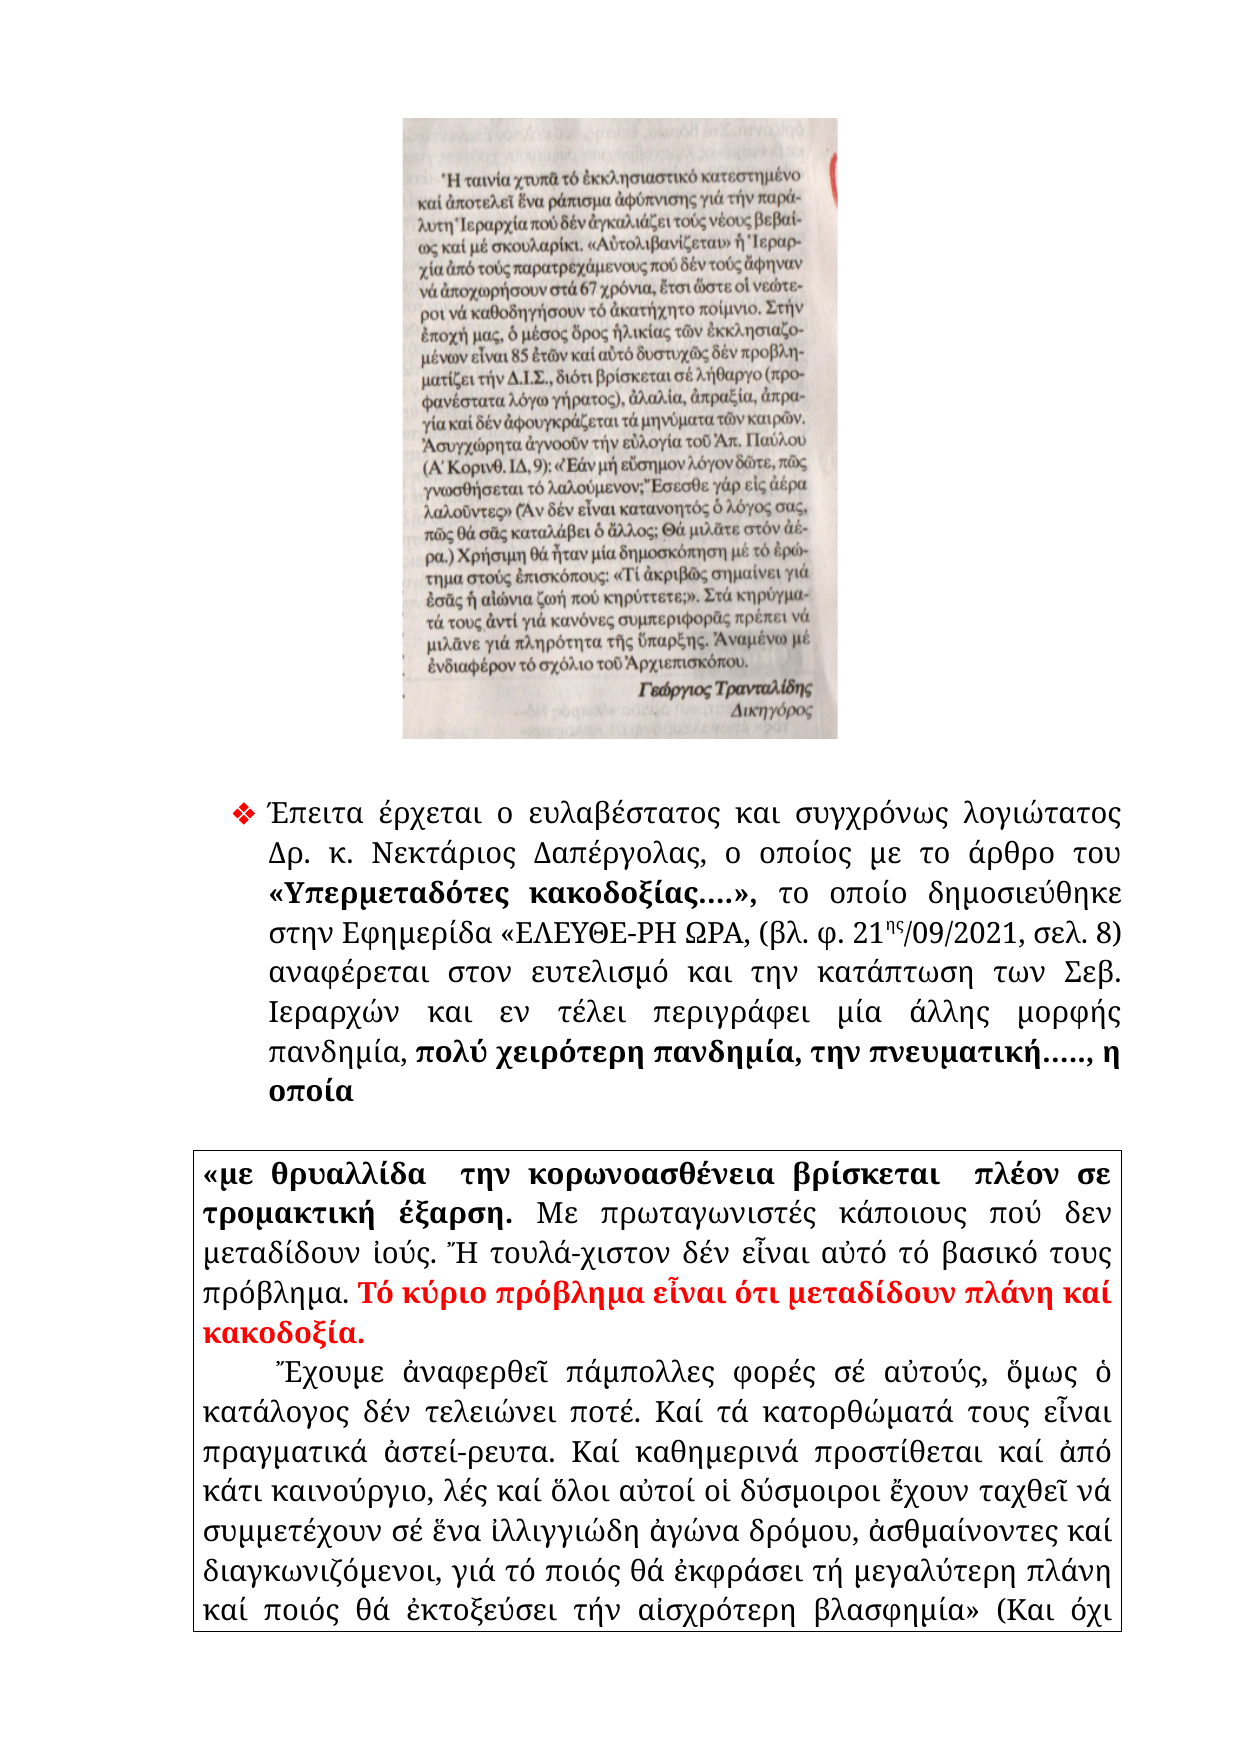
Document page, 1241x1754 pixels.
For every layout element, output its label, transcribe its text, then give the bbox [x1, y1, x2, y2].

list Έπειτα έρχεται ο ευλαβέστατος και συγχρόνως λογιώτατος Δρ. κ. Νεκτάριος Δαπέργολας, ο οποίος με το άρθρο του «Υπερμεταδότες κακοδοξίας….», το οποίο δημοσιεύθηκε στην Εφημερίδα «ΕΛΕΥΘΕ-ΡΗ ΩΡΑ, (βλ. φ. 21ης/09/2021, σελ. 8) αναφέρεται στον ευτελισμό και την κατάπτωση των Σεβ. Ιεραρχών και εν τέλει περιγράφει μία άλλης μορφής πανδημία, πολύ χειρότερη πανδημία, την πνευματική….., η οποία [231, 793, 1122, 1110]
picture [402, 118, 838, 739]
text Ἔχουμε ἀναφερθεῖ πάμπολλες φορές σέ αὐτούς, ὅμως ὁ κατάλογος δέν τελειώνει ποτέ. Καί τά κατορθώματά τους εἶναι πραγματικά ἀστεί-ρευτα. Καί καθημερινά προστίθεται καί ἀπό κάτι καινούργιο, λές καί ὅλοι αὐτοί οἱ δύσμοιροι ἔχουν ταχθεῖ νά συμμετέχουν σέ ἕνα ἰλλιγγιώδη ἀγώνα δρόμου, ἀσθμαίνοντες καί διαγκωνιζόμενοι, γιά τό ποιός θά ἐκφράσει τή μεγαλύτερη πλάνη καί ποιός θά ἐκτοξεύσει τήν αἰσχρότερη βλασφημία» (Και όχι [194, 1348, 1121, 1631]
text «με θρυαλλίδα την κορωνοασθένεια βρίσκεται πλέον σε τρομακτική έξαρση. Με πρωταγωνιστές κάποιους πού δεν μεταδίδουν ἰούς. Ἤ τουλά-χιστον δέν εἶναι αὐτό τό βασικό τους πρόβλημα. Τό κύριο πρόβλημα εἶναι ότι μεταδίδουν πλάνη καί κακοδοξία. [194, 1151, 1121, 1348]
